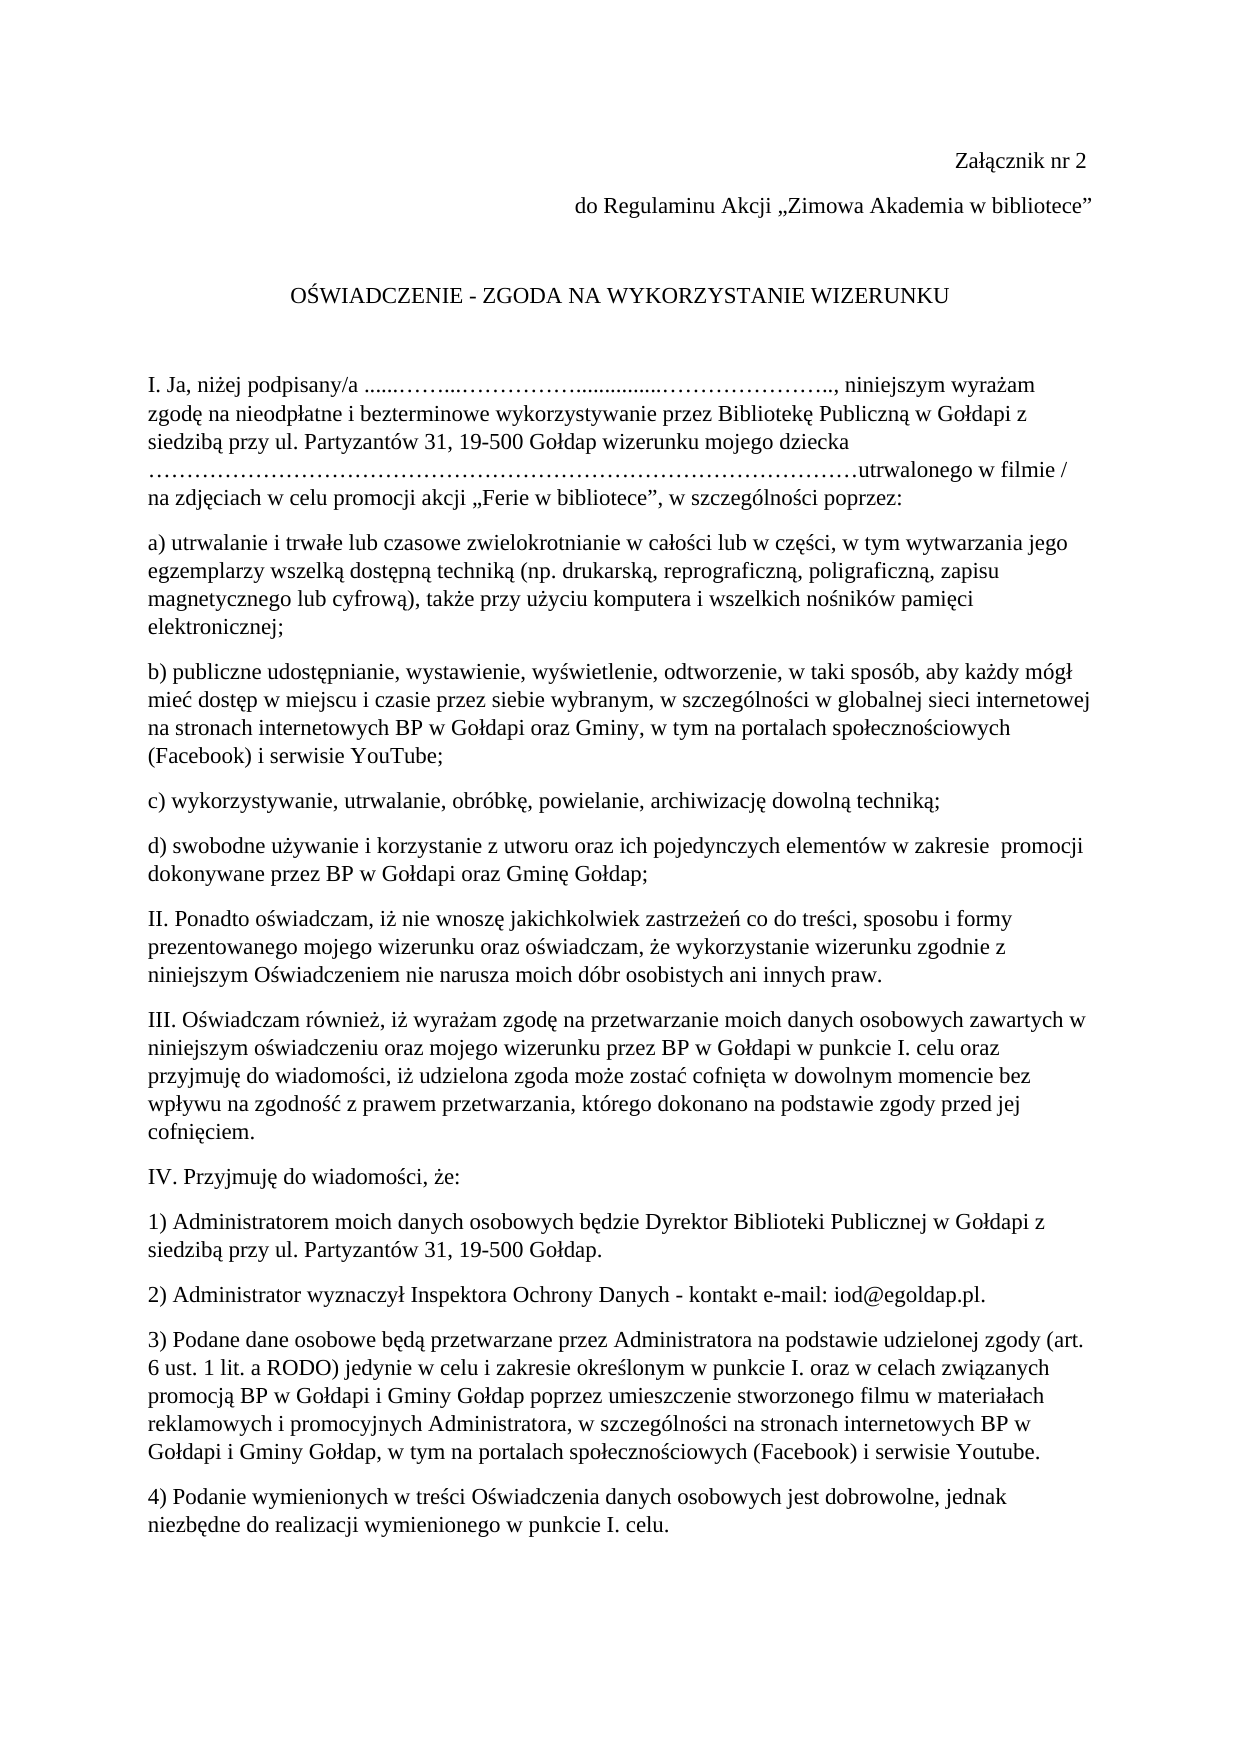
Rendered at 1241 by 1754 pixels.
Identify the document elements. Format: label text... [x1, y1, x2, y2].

text II. Ponadto oświadczam, iż nie wnoszę jakichkolwiek zastrzeżeń co do treści, sposobu i formy prezentowanego mojego wizerunku oraz oświadczam, że wykorzystanie wizerunku zgodnie z niniejszym Oświadczeniem nie narusza moich dóbr osobistych ani innych praw. [148, 905, 1093, 987]
text 2) Administrator wyznaczył Inspektora Ochrony Danych - kontakt e-mail: iod@egoldap.pl. [148, 1281, 1093, 1307]
text a) utrwalanie i trwałe lub czasowe zwielokrotnianie w całości lub w części, w tym wytwarzania jego egzemplarzy wszelką dostępną techniką (np. drukarską, reprograficzną, poligraficzną, zapisu magnetycznego lub cyfrową), także przy użyciu komputera i wszelkich nośników pamięci elektronicznej; [148, 529, 1093, 639]
text Załącznik nr 2 [148, 148, 1093, 174]
text d) swobodne używanie i korzystanie z utworu oraz ich pojedynczych elementów w zakresie promocji dokonywane przez BP w Gołdapi oraz Gminę Gołdap; [148, 832, 1093, 886]
text 3) Podane dane osobowe będą przetwarzane przez Administratora na podstawie udzielonej zgody (art. 6 ust. 1 lit. a RODO) jedynie w celu i zakresie określonym w punkcie I. oraz w celach związanych promocją BP w Gołdapi i Gminy Gołdap poprzez umieszczenie stworzonego filmu w materiałach reklamowych i promocyjnych Administratora, w szczególności na stronach internetowych BP w Gołdapi i Gminy Gołdap, w tym na portalach społecznościowych (Facebook) i serwisie Youtube. [148, 1326, 1093, 1464]
text b) publiczne udostępnianie, wystawienie, wyświetlenie, odtworzenie, w taki sposób, aby każdy mógł mieć dostęp w miejscu i czasie przez siebie wybranym, w szczególności w globalnej sieci internetowej na stronach internetowych BP w Gołdapi oraz Gminy, w tym na portalach społecznościowych (Facebook) i serwisie YouTube; [148, 658, 1093, 769]
text c) wykorzystywanie, utrwalanie, obróbkę, powielanie, archiwizację dowolną techniką; [148, 787, 1093, 813]
text 4) Podanie wymienionych w treści Oświadczenia danych osobowych jest dobrowolne, jednak niezbędne do realizacji wymienionego w punkcie I. celu. [148, 1483, 1093, 1537]
text OŚWIADCZENIE - ZGODA NA WYKORZYSTANIE WIZERUNKU [148, 282, 1093, 308]
text do Regulaminu Akcji „Zimowa Akademia w bibliotece” [148, 192, 1093, 219]
text 1) Administratorem moich danych osobowych będzie Dyrektor Biblioteki Publicznej w Gołdapi z siedzibą przy ul. Partyzantów 31, 19-500 Gołdap. [148, 1208, 1093, 1262]
text III. Oświadczam również, iż wyrażam zgodę na przetwarzanie moich danych osobowych zawartych w niniejszym oświadczeniu oraz mojego wizerunku przez BP w Gołdapi w punkcie I. celu oraz przyjmuję do wiadomości, iż udzielona zgoda może zostać cofnięta w dowolnym momencie bez wpływu na zgodność z prawem przetwarzania, którego dokonano na podstawie zgody przed jej cofnięciem. [148, 1006, 1093, 1145]
text IV. Przyjmuję do wiadomości, że: [148, 1163, 1093, 1189]
text I. Ja, niżej podpisany/a ......……...……………...............………………….., niniejszym wyrażam zgodę na nieodpłatne i bezterminowe wykorzystywanie przez Bibliotekę Publiczną w Gołdapi z siedzibą przy ul. Partyzantów 31, 19-500 Gołdap wizerunku mojego dziecka …………………………………………………………………………………utrwalonego w filmie / na zdjęciach w celu promocji akcji „Ferie w bibliotece”, w szczególności poprzez: [148, 372, 1093, 510]
